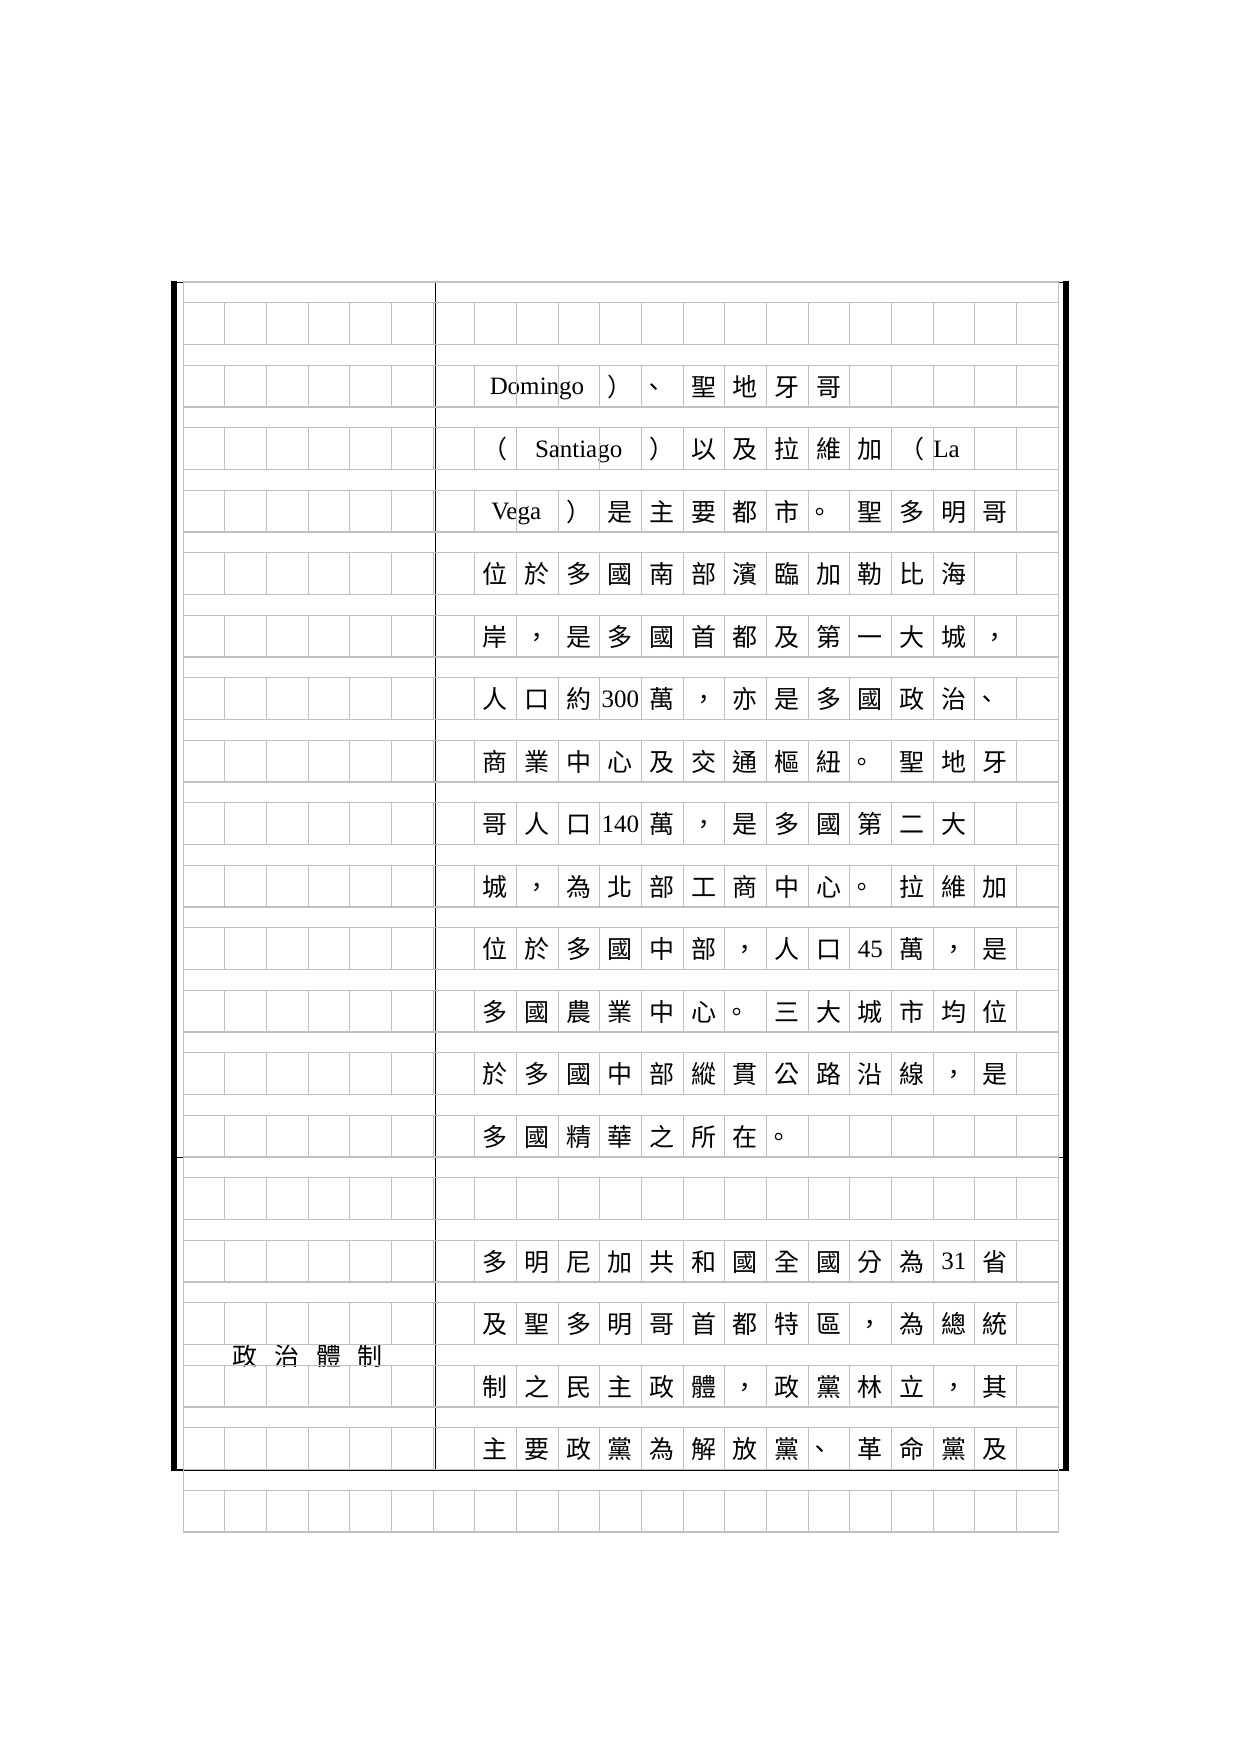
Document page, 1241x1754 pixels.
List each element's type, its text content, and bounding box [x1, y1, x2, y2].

table_cell [517, 1178, 558, 1219]
table_cell [184, 303, 224, 344]
table_cell [184, 658, 435, 677]
table_cell [350, 741, 391, 781]
table_cell [436, 1345, 1058, 1365]
table_cell ， [725, 1366, 766, 1406]
table_cell 政治體制 [225, 1303, 266, 1344]
table_cell [1017, 1178, 1058, 1219]
table_cell [392, 991, 433, 1031]
table_cell [350, 991, 391, 1031]
table_cell [350, 678, 391, 719]
table_cell 多 [475, 1241, 516, 1281]
table_cell 及 [475, 1303, 516, 1344]
table_cell 政治體制 [350, 1241, 391, 1281]
table_cell [184, 428, 224, 469]
table_cell 政治體制 [392, 1178, 433, 1219]
table_cell [1017, 1428, 1058, 1469]
table_cell [267, 928, 308, 969]
table_cell [309, 428, 349, 469]
table_cell 2019年多國都市人口之比重約為82.5%，聖多明哥（Santo Domingo）、聖地牙哥（Santiago）以及拉維加（La Vega）是主要都市。聖多明哥位於多國南部濱臨加勒比海岸，是多國首都及第一大城，人口約300萬，亦是多國政治、商業中心及交通樞紐。聖地牙哥人口140萬，是多國第二大城，為北部工商中心。拉維加位於多國中部，人口45萬，是多國農業中心。三大城市均位於多國中部縱貫公路沿線，是多國精華之所在。 [436, 908, 1058, 927]
table_cell [725, 1178, 766, 1219]
table_cell [267, 553, 308, 594]
table_cell 政 [642, 1366, 683, 1406]
table_cell [1017, 1303, 1058, 1344]
table_cell 政治體制 [392, 1241, 433, 1281]
table_cell [350, 303, 391, 344]
table_cell [267, 866, 308, 906]
table_cell [850, 1178, 891, 1219]
table_cell [309, 491, 349, 531]
table_cell 黨 [600, 1428, 641, 1469]
table_cell [225, 803, 266, 844]
table_cell 政治體制 [184, 1366, 224, 1406]
table_cell [1017, 1366, 1058, 1406]
table_cell [184, 408, 435, 427]
table_cell 2019年多國都市人口之比重約為82.5%，聖多明哥（Santo Domingo）、聖地牙哥（Santiago）以及拉維加（La Vega）是主要都市。聖多明哥位於多國南部濱臨加勒比海岸，是多國首都及第一大城，人口約300萬，亦是多國政治、商業中心及交通樞紐。聖地牙哥人口140萬，是多國第二大城，為北部工商中心。拉維加位於多國中部，人口45萬，是多國農業中心。三大城市均位於多國中部縱貫公路沿線，是多國精華之所在。 [436, 970, 1058, 990]
table_cell [475, 1178, 516, 1219]
table_cell [309, 303, 349, 344]
table_cell 2019年多國都市人口之比重約為82.5%，聖多明哥（Santo Domingo）、聖地牙哥（Santiago）以及拉維加（La Vega）是主要都市。聖多明哥位於多國南部濱臨加勒比海岸，是多國首都及第一大城，人口約300萬，亦是多國政治、商業中心及交通樞紐。聖地牙哥人口140萬，是多國第二大城，為北部工商中心。拉維加位於多國中部，人口45萬，是多國農業中心。三大城市均位於多國中部縱貫公路沿線，是多國精華之所在。 [436, 1033, 1058, 1052]
table_cell 2019年多國都市人口之比重約為82.5%，聖多明哥（Santo Domingo）、聖地牙哥（Santiago）以及拉維加（La Vega）是主要都市。聖多明哥位於多國南部濱臨加勒比海岸，是多國首都及第一大城，人口約300萬，亦是多國政治、商業中心及交通樞紐。聖地牙哥人口140萬，是多國第二大城，為北部工商中心。拉維加位於多國中部，人口45萬，是多國農業中心。三大城市均位於多國中部縱貫公路沿線，是多國精華之所在。 [436, 533, 1058, 552]
table_cell [225, 741, 266, 781]
table_cell 政治體制 [184, 1178, 224, 1219]
table_cell 2019年多國都市人口之比重約為82.5%，聖多明哥（Santo Domingo）、聖地牙哥（Santiago）以及拉維加（La Vega）是主要都市。聖多明哥位於多國南部濱臨加勒比海岸，是多國首都及第一大城，人口約300萬，亦是多國政治、商業中心及交通樞紐。聖地牙哥人口140萬，是多國第二大城，為北部工商中心。拉維加位於多國中部，人口45萬，是多國農業中心。三大城市均位於多國中部縱貫公路沿線，是多國精華之所在。 [436, 658, 1058, 677]
table_cell 共 [642, 1241, 683, 1281]
table_cell [309, 991, 349, 1031]
table_cell 政治體制 [309, 1178, 349, 1219]
table_cell 政治體制 [380, 1345, 435, 1365]
table_cell 2019年多國都市人口之比重約為82.5%，聖多明哥（Santo Domingo）、聖地牙哥（Santiago）以及拉維加（La Vega）是主要都市。聖多明哥位於多國南部濱臨加勒比海岸，是多國首都及第一大城，人口約300萬，亦是多國政治、商業中心及交通樞紐。聖地牙哥人口140萬，是多國第二大城，為北部工商中心。拉維加位於多國中部，人口45萬，是多國農業中心。三大城市均位於多國中部縱貫公路沿線，是多國精華之所在。 [436, 783, 1058, 802]
table_cell [184, 1116, 224, 1156]
table_cell [392, 366, 433, 406]
table_cell 民 [559, 1366, 599, 1406]
table_cell [184, 1053, 224, 1094]
table_cell 、 [809, 1428, 849, 1469]
table_cell [392, 928, 433, 969]
table_cell 政治體制 [184, 1283, 435, 1302]
table_cell 政治體制 [267, 1303, 308, 1344]
table_cell ， [850, 1303, 891, 1344]
table_cell 2019年多國都市人口之比重約為82.5%，聖多明哥（Santo Domingo）、聖地牙哥（Santiago）以及拉維加（La Vega）是主要都市。聖多明哥位於多國南部濱臨加勒比海岸，是多國首都及第一大城，人口約300萬，亦是多國政治、商業中心及交通樞紐。聖地牙哥人口140萬，是多國第二大城，為北部工商中心。拉維加位於多國中部，人口45萬，是多國農業中心。三大城市均位於多國中部縱貫公路沿線，是多國精華之所在。 [436, 1095, 1058, 1115]
table_cell 政治體制 [225, 1428, 266, 1469]
table_cell [267, 678, 308, 719]
table_cell 政治體制 [267, 1241, 308, 1281]
table_cell [350, 616, 391, 656]
table_cell 政治體制 [177, 1158, 183, 1469]
table_cell [225, 303, 266, 344]
table_cell [975, 1178, 1016, 1219]
table_cell 首 [684, 1303, 724, 1344]
table_cell 2019年多國都市人口之比重約為82.5%，聖多明哥（Santo Domingo）、聖地牙哥（Santiago）以及拉維加（La Vega）是主要都市。聖多明哥位於多國南部濱臨加勒比海岸，是多國首都及第一大城，人口約300萬，亦是多國政治、商業中心及交通樞紐。聖地牙哥人口140萬，是多國第二大城，為北部工商中心。拉維加位於多國中部，人口45萬，是多國農業中心。三大城市均位於多國中部縱貫公路沿線，是多國精華之所在。 [436, 720, 1058, 740]
table_cell [392, 491, 433, 531]
table_cell [184, 803, 224, 844]
table_cell 政治體制 [184, 1241, 224, 1281]
table_cell 聖 [517, 1303, 558, 1344]
table_cell 明 [600, 1303, 641, 1344]
table_cell 政治體制 [184, 1345, 247, 1365]
table_cell [225, 991, 266, 1031]
table_cell [225, 678, 266, 719]
table_cell 黨 [934, 1428, 974, 1469]
table_cell [392, 678, 433, 719]
table_cell 政 [559, 1428, 599, 1469]
table_cell [184, 720, 435, 740]
table_cell 政治體制 [350, 1303, 391, 1344]
table_cell [559, 1178, 599, 1219]
table_cell [267, 1116, 308, 1156]
table_cell [392, 553, 433, 594]
table_cell [267, 1053, 308, 1094]
table_cell [436, 1428, 474, 1469]
table_cell 政治體制 [267, 1178, 308, 1219]
table_cell [350, 928, 391, 969]
table_cell [184, 553, 224, 594]
table_cell 31 [934, 1241, 974, 1281]
table_cell 政治體制 [366, 1345, 378, 1365]
table_cell [350, 1053, 391, 1094]
table_cell [225, 616, 266, 656]
table_cell [267, 616, 308, 656]
table_cell [184, 991, 224, 1031]
table_cell [436, 1158, 1058, 1177]
table_cell [350, 803, 391, 844]
table_cell 主 [475, 1428, 516, 1469]
table_cell 尼 [559, 1241, 599, 1281]
table_cell 其 [975, 1366, 1016, 1406]
table_cell 和 [684, 1241, 724, 1281]
table_cell [184, 470, 435, 490]
table_cell [184, 970, 435, 990]
table_cell 政治體制 [225, 1241, 266, 1281]
table_cell 國 [809, 1241, 849, 1281]
table_cell [184, 678, 224, 719]
table_cell 政治體制 [350, 1178, 391, 1219]
table_cell 政治體制 [350, 1366, 391, 1406]
table_cell [350, 866, 391, 906]
table_cell [267, 491, 308, 531]
table_cell [684, 1178, 724, 1219]
table_cell [350, 1116, 391, 1156]
table_cell 政治體制 [309, 1241, 349, 1281]
table_cell 政治體制 [184, 1303, 224, 1344]
table_cell [184, 1095, 435, 1115]
table_cell [392, 866, 433, 906]
table_cell [184, 283, 435, 302]
table_cell 分 [850, 1241, 891, 1281]
table_cell [309, 866, 349, 906]
table_cell 政治體制 [392, 1303, 433, 1344]
table_cell [309, 366, 349, 406]
table_cell 立 [892, 1366, 933, 1406]
table_cell 為 [892, 1303, 933, 1344]
table_cell [267, 803, 308, 844]
table_cell [184, 616, 224, 656]
table_cell 區 [809, 1303, 849, 1344]
table_cell [184, 595, 435, 615]
table_cell 政治體制 [267, 1428, 308, 1469]
table_cell [392, 1116, 433, 1156]
table_cell 及 [975, 1428, 1016, 1469]
table_cell [436, 1303, 474, 1344]
table_cell [1059, 1158, 1063, 1469]
table_cell [267, 428, 308, 469]
table_cell 2019年多國都市人口之比重約為82.5%，聖多明哥（Santo Domingo）、聖地牙哥（Santiago）以及拉維加（La Vega）是主要都市。聖多明哥位於多國南部濱臨加勒比海岸，是多國首都及第一大城，人口約300萬，亦是多國政治、商業中心及交通樞紐。聖地牙哥人口140萬，是多國第二大城，為北部工商中心。拉維加位於多國中部，人口45萬，是多國農業中心。三大城市均位於多國中部縱貫公路沿線，是多國精華之所在。 [436, 595, 1058, 615]
table_cell [642, 1178, 683, 1219]
table_cell [184, 533, 435, 552]
table_cell [309, 616, 349, 656]
table_cell [225, 1053, 266, 1094]
table_cell [184, 866, 224, 906]
table_cell [350, 553, 391, 594]
table_cell 之 [517, 1366, 558, 1406]
table_cell 政治體制 [392, 1366, 433, 1406]
table_cell 特 [767, 1303, 808, 1344]
table_cell 政治體制 [234, 1355, 249, 1365]
table_cell 放 [725, 1428, 766, 1469]
table_cell 黨 [809, 1366, 849, 1406]
table_cell [309, 741, 349, 781]
table_cell 國 [725, 1241, 766, 1281]
table_cell 林 [850, 1366, 891, 1406]
table_cell [225, 866, 266, 906]
table_cell 都 [725, 1303, 766, 1344]
table_cell 2019年多國都市人口之比重約為82.5%，聖多明哥（Santo Domingo）、聖地牙哥（Santiago）以及拉維加（La Vega）是主要都市。聖多明哥位於多國南部濱臨加勒比海岸，是多國首都及第一大城，人口約300萬，亦是多國政治、商業中心及交通樞紐。聖地牙哥人口140萬，是多國第二大城，為北部工商中心。拉維加位於多國中部，人口45萬，是多國農業中心。三大城市均位於多國中部縱貫公路沿線，是多國精華之所在。 [436, 345, 1058, 365]
table_cell [892, 1178, 933, 1219]
table_cell [267, 741, 308, 781]
table_cell [184, 345, 435, 365]
table_cell 政治體制 [184, 1428, 224, 1469]
table_cell [436, 1283, 1058, 1302]
table_cell 解 [684, 1428, 724, 1469]
table_cell 政治體制 [350, 1428, 391, 1469]
table_cell [309, 1053, 349, 1094]
table_cell [436, 1178, 474, 1219]
table_cell 主 [600, 1366, 641, 1406]
table_cell [436, 1366, 474, 1406]
table_cell [350, 428, 391, 469]
table_cell 全 [767, 1241, 808, 1281]
table_cell [392, 616, 433, 656]
table_cell [267, 366, 308, 406]
table_cell [934, 1178, 974, 1219]
table_cell 加 [600, 1241, 641, 1281]
table_cell [184, 366, 224, 406]
table_cell 2019年多國都市人口之比重約為82.5%，聖多明哥（Santo Domingo）、聖地牙哥（Santiago）以及拉維加（La Vega）是主要都市。聖多明哥位於多國南部濱臨加勒比海岸，是多國首都及第一大城，人口約300萬，亦是多國政治、商業中心及交通樞紐。聖地牙哥人口140萬，是多國第二大城，為北部工商中心。拉維加位於多國中部，人口45萬，是多國農業中心。三大城市均位於多國中部縱貫公路沿線，是多國精華之所在。 [436, 470, 1058, 490]
table_cell [267, 303, 308, 344]
table_cell [225, 1116, 266, 1156]
table_cell 要 [517, 1428, 558, 1469]
table_cell [350, 366, 391, 406]
table_cell 制 [475, 1366, 516, 1406]
table_cell 政治體制 [225, 1366, 266, 1406]
table_cell 政治體制 [309, 1428, 349, 1469]
table_cell [309, 928, 349, 969]
table_cell 政治體制 [309, 1303, 349, 1344]
table_cell [184, 741, 224, 781]
table_cell 革 [850, 1428, 891, 1469]
table_cell 政治體制 [392, 1428, 433, 1469]
table_cell 為 [892, 1241, 933, 1281]
table_cell [309, 678, 349, 719]
table_cell 政治體制 [267, 1366, 308, 1406]
table_cell [184, 908, 435, 927]
table_cell 省 [975, 1241, 1016, 1281]
table_cell [309, 1116, 349, 1156]
table_cell [225, 553, 266, 594]
table_cell 政治體制 [184, 1408, 435, 1427]
table_cell 2019年多國都市人口之比重約為82.5%，聖多明哥（Santo Domingo）、聖地牙哥（Santiago）以及拉維加（La Vega）是主要都市。聖多明哥位於多國南部濱臨加勒比海岸，是多國首都及第一大城，人口約300萬，亦是多國政治、商業中心及交通樞紐。聖地牙哥人口140萬，是多國第二大城，為北部工商中心。拉維加位於多國中部，人口45萬，是多國農業中心。三大城市均位於多國中部縱貫公路沿線，是多國精華之所在。 [436, 845, 1058, 865]
table_cell 政治體制 [309, 1366, 349, 1406]
table_cell [809, 1178, 849, 1219]
table_cell [225, 491, 266, 531]
table_cell 為 [642, 1428, 683, 1469]
table_cell [184, 491, 224, 531]
table_cell 多 [559, 1303, 599, 1344]
table_cell [350, 491, 391, 531]
table_cell 2019年多國都市人口之比重約為82.5%，聖多明哥（Santo Domingo）、聖地牙哥（Santiago）以及拉維加（La Vega）是主要都市。聖多明哥位於多國南部濱臨加勒比海岸，是多國首都及第一大城，人口約300萬，亦是多國政治、商業中心及交通樞紐。聖地牙哥人口140萬，是多國第二大城，為北部工商中心。拉維加位於多國中部，人口45萬，是多國農業中心。三大城市均位於多國中部縱貫公路沿線，是多國精華之所在。 [436, 283, 1058, 302]
table_cell 哥 [642, 1303, 683, 1344]
table_cell [1017, 1241, 1058, 1281]
table_cell [225, 928, 266, 969]
table_cell [436, 1408, 1058, 1427]
table_cell 2019年多國都市人口之比重約為82.5%，聖多明哥（Santo Domingo）、聖地牙哥（Santiago）以及拉維加（La Vega）是主要都市。聖多明哥位於多國南部濱臨加勒比海岸，是多國首都及第一大城，人口約300萬，亦是多國政治、商業中心及交通樞紐。聖地牙哥人口140萬，是多國第二大城，為北部工商中心。拉維加位於多國中部，人口45萬，是多國農業中心。三大城市均位於多國中部縱貫公路沿線，是多國精華之所在。 [436, 408, 1058, 427]
table_cell 體 [684, 1366, 724, 1406]
table_cell [392, 428, 433, 469]
table_cell 政治體制 [225, 1178, 266, 1219]
table_cell [392, 803, 433, 844]
table_cell [184, 1033, 435, 1052]
table_cell [767, 1178, 808, 1219]
table_cell 統 [975, 1303, 1016, 1344]
table_cell 政治體制 [184, 1220, 435, 1240]
table_cell 政 [767, 1366, 808, 1406]
table_cell [436, 1241, 474, 1281]
table_cell [184, 928, 224, 969]
table_cell [184, 783, 435, 802]
table_cell 政治體制 [248, 1345, 364, 1365]
table_cell [392, 741, 433, 781]
table_cell [267, 991, 308, 1031]
table_cell [177, 283, 183, 1156]
table_cell 明 [517, 1241, 558, 1281]
table_cell 政治體制 [184, 1158, 435, 1177]
table_cell 命 [892, 1428, 933, 1469]
table_cell ， [934, 1366, 974, 1406]
table_cell [309, 553, 349, 594]
table_cell [392, 1053, 433, 1094]
table_cell [309, 803, 349, 844]
table_cell [392, 303, 433, 344]
table_cell 總 [934, 1303, 974, 1344]
table_cell [225, 366, 266, 406]
table_cell 黨 [767, 1428, 808, 1469]
table_cell [436, 1220, 1058, 1240]
table_cell [600, 1178, 641, 1219]
table_cell [225, 428, 266, 469]
table_cell [184, 845, 435, 865]
